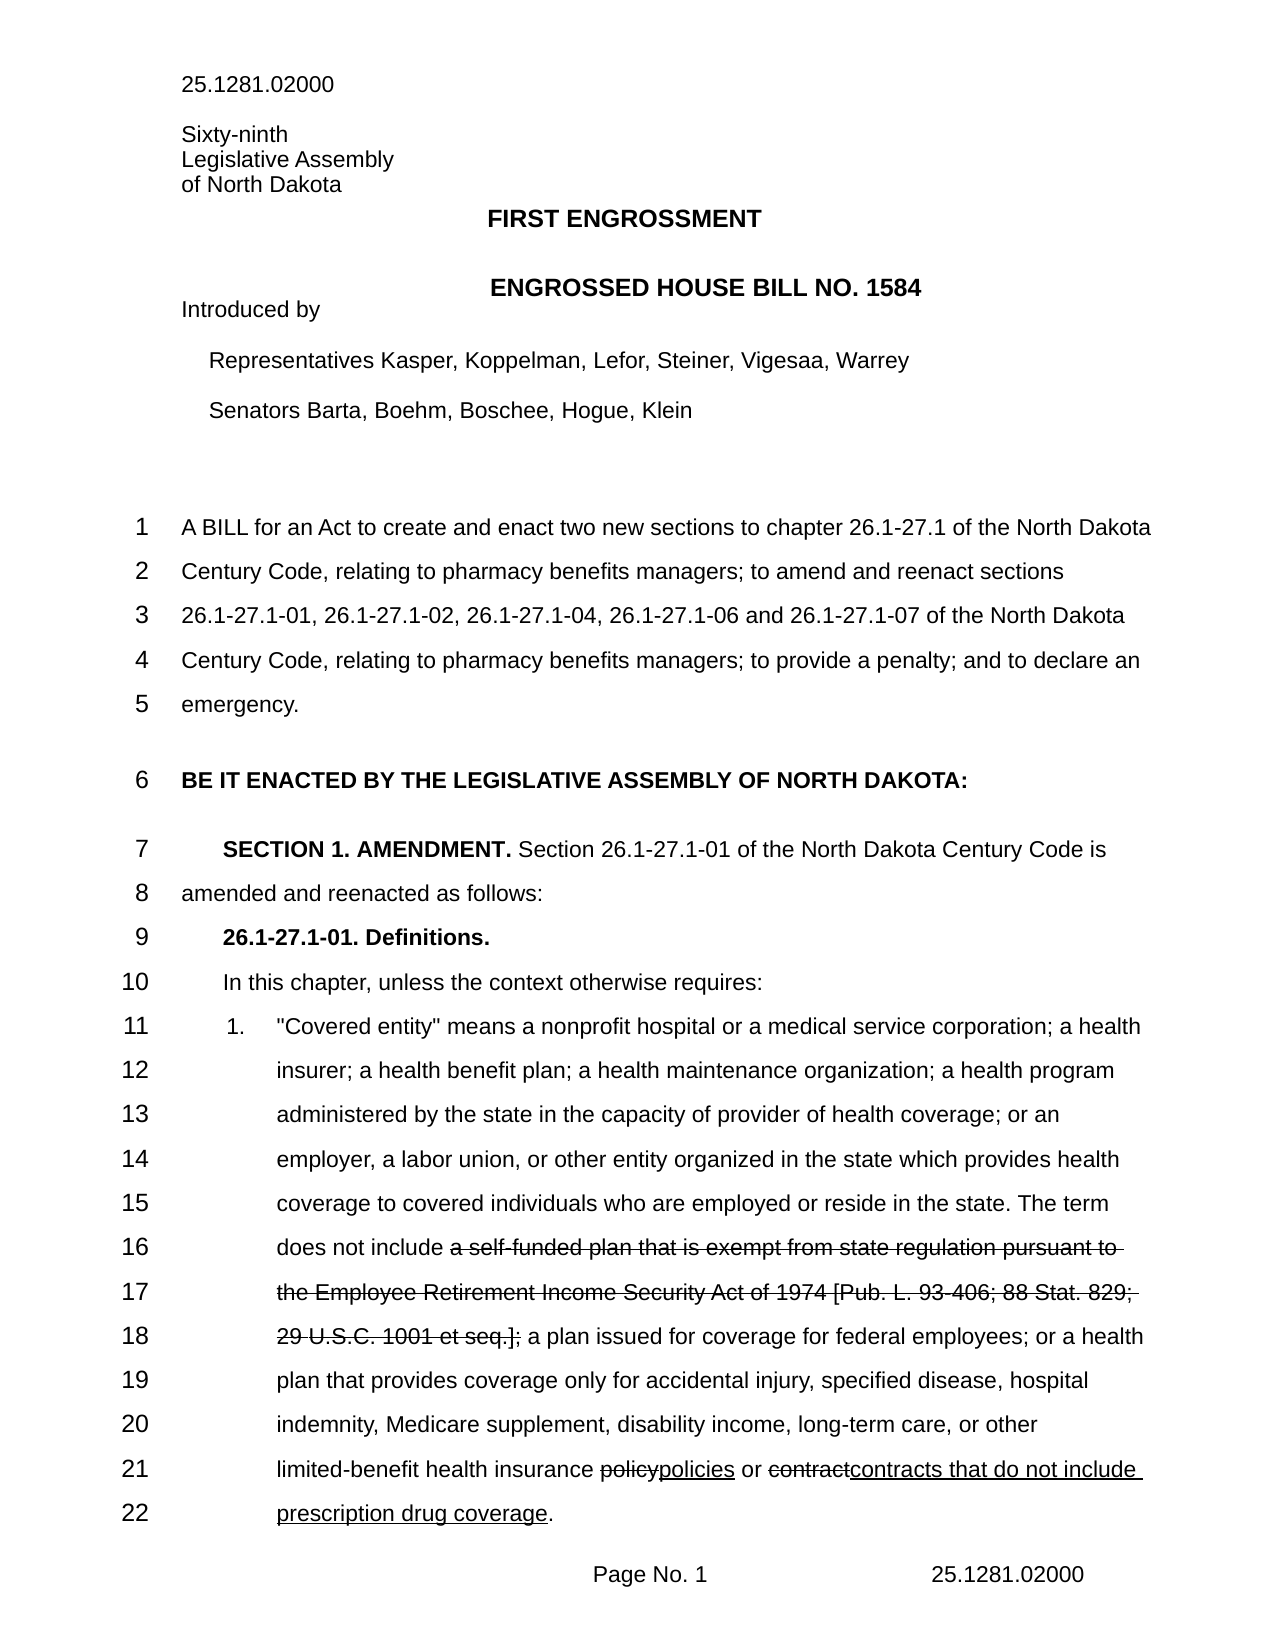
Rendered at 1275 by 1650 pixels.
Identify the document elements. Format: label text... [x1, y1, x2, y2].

text SECTION 1. AMENDMENT. Section 26.1‑27.1‑01 of the North Dakota Century Code is amended and reenacted as follows: [181, 822, 1154, 910]
subtitle 26.1‑27.1‑01. Definitions. [181, 910, 1154, 955]
text 25.1281.02000 [181, 73, 1154, 98]
title A BILL for an Act to create and enact two new sections to chapter 26.1‑27.1 of the North Dakota Century Code, relating to pharmacy benefits managers; to amend and reenact sections 26.1‑27.1-01, 26.1‑27.1‑02, 26.1‑27.1‑04, 26.1‑27.1‑06 and 26.1‑27.1‑07 of the North Dakota Century Code, relating to pharmacy benefits managers; to provide a penalty; and to declare an emergency. [181, 500, 1154, 721]
text In this chapter, unless the context otherwise requires: [181, 955, 1154, 999]
text Senators Barta, Boehm, Boschee, Hogue, Klein [208, 400, 1154, 423]
title FIRST ENGROSSMENT [487, 206, 762, 233]
text BE IT ENACTED BY THE LEGISLATIVE ASSEMBLY OF NORTH DAKOTA: [181, 753, 1154, 797]
text 1. "Covered entity" means a nonprofit hospital or a medical service corporation; a health insurer; a health benefit plan; a health maintenance organization; a health program administered by the state in the capacity of provider of health coverage; or an employer, a labor union, or other entity organized in the state which provides health coverage to covered individuals who are employed or reside in the state. The term does not include a self‑funded plan that is exempt from state regulation pursuant to the Employee Retirement Income Security Act of 1974 [Pub. L. 93‑406; 88 Stat. 829; 29 U.S.C. 1001 et seq.]; a plan issued for coverage for federal employees; or a health plan that provides coverage only for accidental injury, specified disease, hospital indemnity, Medicare supplement, disability income, long‑term care, or other limited‑benefit health insurance policypolicies or contractcontracts that do not include prescription drug coverage. [181, 999, 1154, 1530]
text Sixty-ninth [181, 123, 1154, 148]
text Representatives Kasper, Koppelman, Lefor, Steiner, Vigesaa, Warrey [208, 350, 1154, 373]
text of North Dakota [181, 173, 1154, 198]
text Legislative Assembly [181, 148, 1154, 173]
text Introduced by [181, 298, 1154, 323]
title ENGROSSED House BILL NO. 1584 [490, 272, 921, 301]
